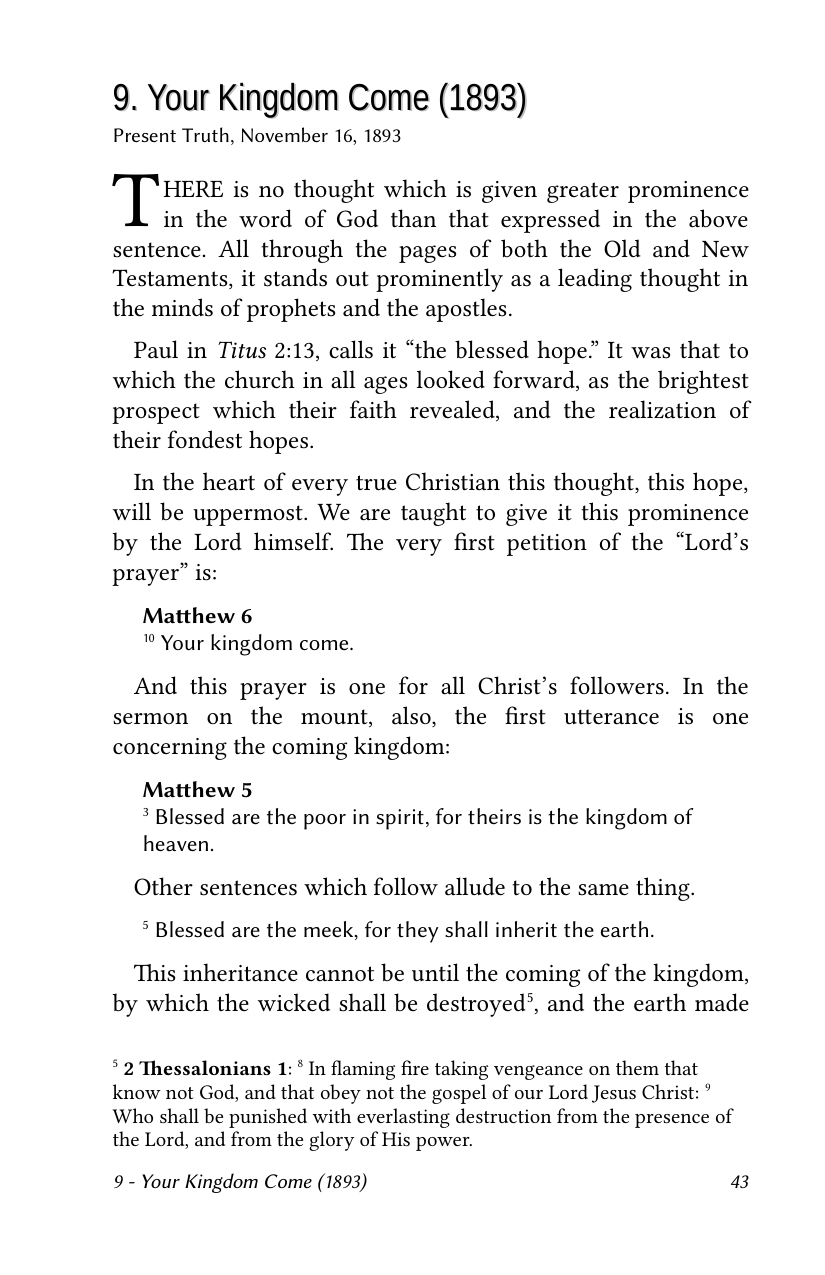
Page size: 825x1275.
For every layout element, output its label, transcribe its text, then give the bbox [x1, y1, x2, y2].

text 10 Your kingdom come. [142, 630, 720, 656]
text Matthew 6 [142, 603, 750, 629]
title Your Kingdom Come (1893) [112, 75, 750, 118]
text 2 Thessalonians 1: 8 In flaming fire taking vengeance on them that know not God, and that obey not the gospel of our Lord Jesus Christ: 9 Who shall be punished with everlasting destruction from the presence of the Lord, and from the glory of His power. [112, 1057, 750, 1152]
text 3 Blessed are the poor in spirit, for theirs is the kingdom of heaven. [142, 804, 720, 857]
text Paul in Titus 2:13, calls it “the blessed hope.” It was that to which the church in all ages looked forward, as the brightest prospect which their faith revealed, and the realization of their fondest hopes. [112, 336, 750, 454]
text 5 Blessed are the meek, for they shall inherit the earth. [142, 917, 720, 943]
text This inheritance cannot be until the coming of the kingdom, by which the wicked shall be destroyed, and the earth made [112, 959, 750, 1017]
text Present Truth, November 16, 1893 [112, 124, 750, 148]
text Matthew 5 [142, 777, 750, 803]
text In the heart of every true Christian this thought, this hope, will be uppermost. We are taught to give it this prominence by the Lord himself. The very first petition of the “Lord’s prayer” is: [112, 468, 750, 586]
text Other sentences which follow allude to the same thing. [112, 872, 750, 901]
text And this prayer is one for all Christ’s followers. In the sermon on the mount, also, the first utterance is one concerning the coming kingdom: [112, 672, 750, 760]
text THERE is no thought which is given greater prominence in the word of God than that expressed in the above sentence. All through the pages of both the Old and New Testaments, it stands out prominently as a leading thought in the minds of prophets and the apostles. [112, 175, 750, 323]
